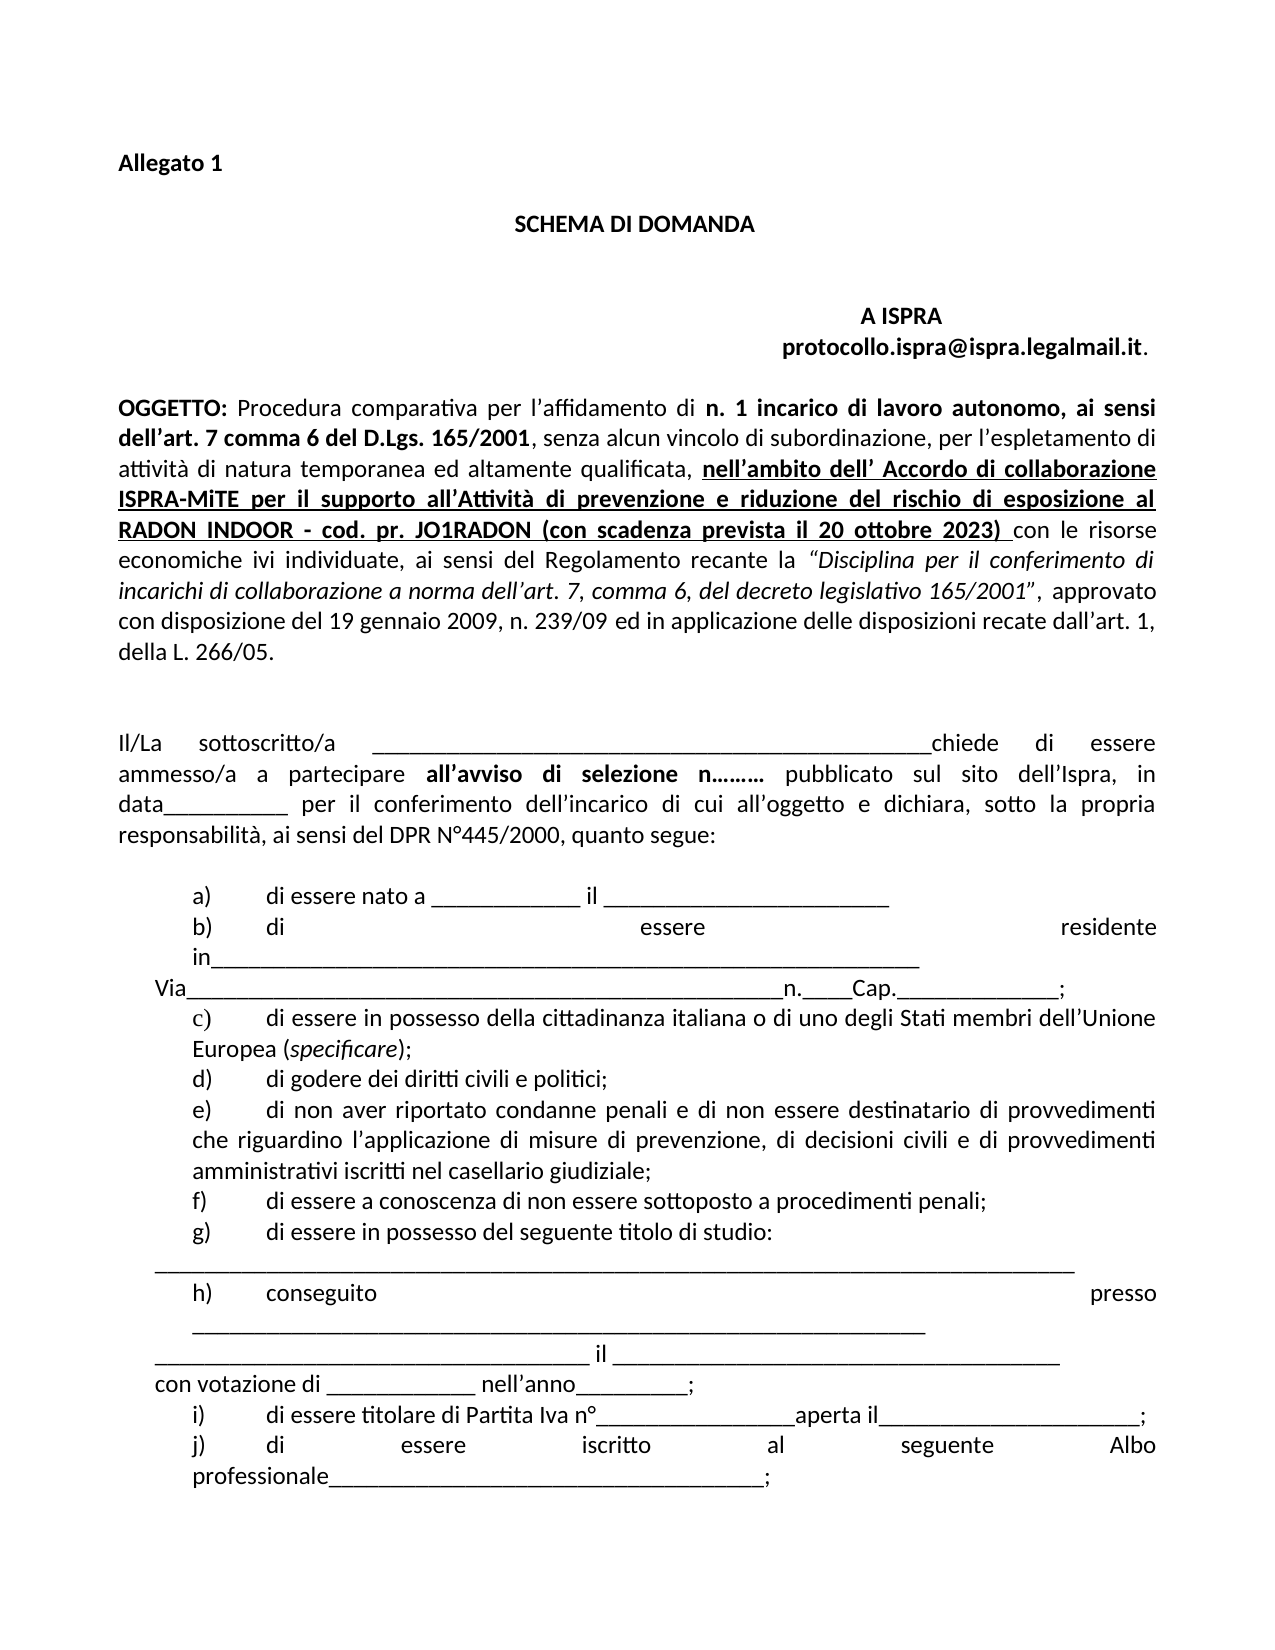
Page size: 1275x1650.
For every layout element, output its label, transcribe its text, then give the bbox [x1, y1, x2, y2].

list di essere iscritto al seguente Albo professionale___________________________________; [192, 1429, 1157, 1491]
text A ISPRA [561, 300, 1157, 331]
text Il/La sottoscritto/a _____________________________________________chiede di essere ammesso/a a partecipare all’avviso di selezione n……… pubblicato sul sito dell’Ispra, in data__________ per il conferimento dell’incarico di cui all’oggetto e dichiara, sotto la propria responsabilità, ai sensi del DPR N°445/2000, quanto segue: [118, 727, 1157, 849]
list di essere titolare di Partita Iva n°________________aperta il_____________________; [192, 1399, 1157, 1429]
list di godere dei diritti civili e politici; [192, 1063, 1157, 1094]
text __________________________________________________________________________ [154, 1246, 1157, 1277]
text Allegato 1 [118, 148, 1157, 178]
text ___________________________________ il ____________________________________ [154, 1338, 1157, 1368]
list di essere in possesso del seguente titolo di studio: [192, 1216, 1157, 1246]
text OGGETTO: Procedura comparativa per l’affidamento di n. 1 incarico di lavoro autonomo, ai sensi dell’art. 7 comma 6 del D.Lgs. 165/2001, senza alcun vincolo di subordinazione, per l’espletamento di attività di natura temporanea ed altamente qualificata, nell’ambito dell’ Accordo di collaborazione ISPRA-MiTE per il supporto all’Attività di prevenzione e riduzione del rischio di esposizione al RADON INDOOR - cod. pr. JO1RADON (con scadenza prevista il 20 ottobre 2023) con le risorse economiche ivi individuate, ai sensi del Regolamento recante la “Disciplina per il conferimento di incarichi di collaborazione a norma dell’art. 7, comma 6, del decreto legislativo 165/2001”, approvato con disposizione del 19 gennaio 2009, n. 239/09 ed in applicazione delle disposizioni recate dall’art. 1, della L. 266/05. [118, 392, 1157, 666]
list di essere a conoscenza di non essere sottoposto a procedimenti penali; [192, 1185, 1157, 1216]
text Via________________________________________________n.____Cap._____________; [154, 972, 1157, 1002]
list di essere nato a ____________ il _______________________ [192, 880, 1157, 911]
text con votazione di ____________ nell’anno_________; [154, 1368, 1157, 1399]
list di essere residente in_________________________________________________________ [192, 911, 1157, 972]
list di essere in possesso della cittadinanza italiana o di uno degli Stati membri dell’Unione Europea (specificare); [192, 1002, 1157, 1063]
list conseguito presso ___________________________________________________________ [192, 1277, 1157, 1338]
text protocollo.ispra@ispra.legalmail.it. [708, 331, 1157, 361]
list di non aver riportato condanne penali e di non essere destinatario di provvedimenti che riguardino l’applicazione di misure di prevenzione, di decisioni civili e di provvedimenti amministrativi iscritti nel casellario giudiziale; [192, 1094, 1157, 1185]
text SCHEMA DI DOMANDA [118, 209, 1157, 239]
